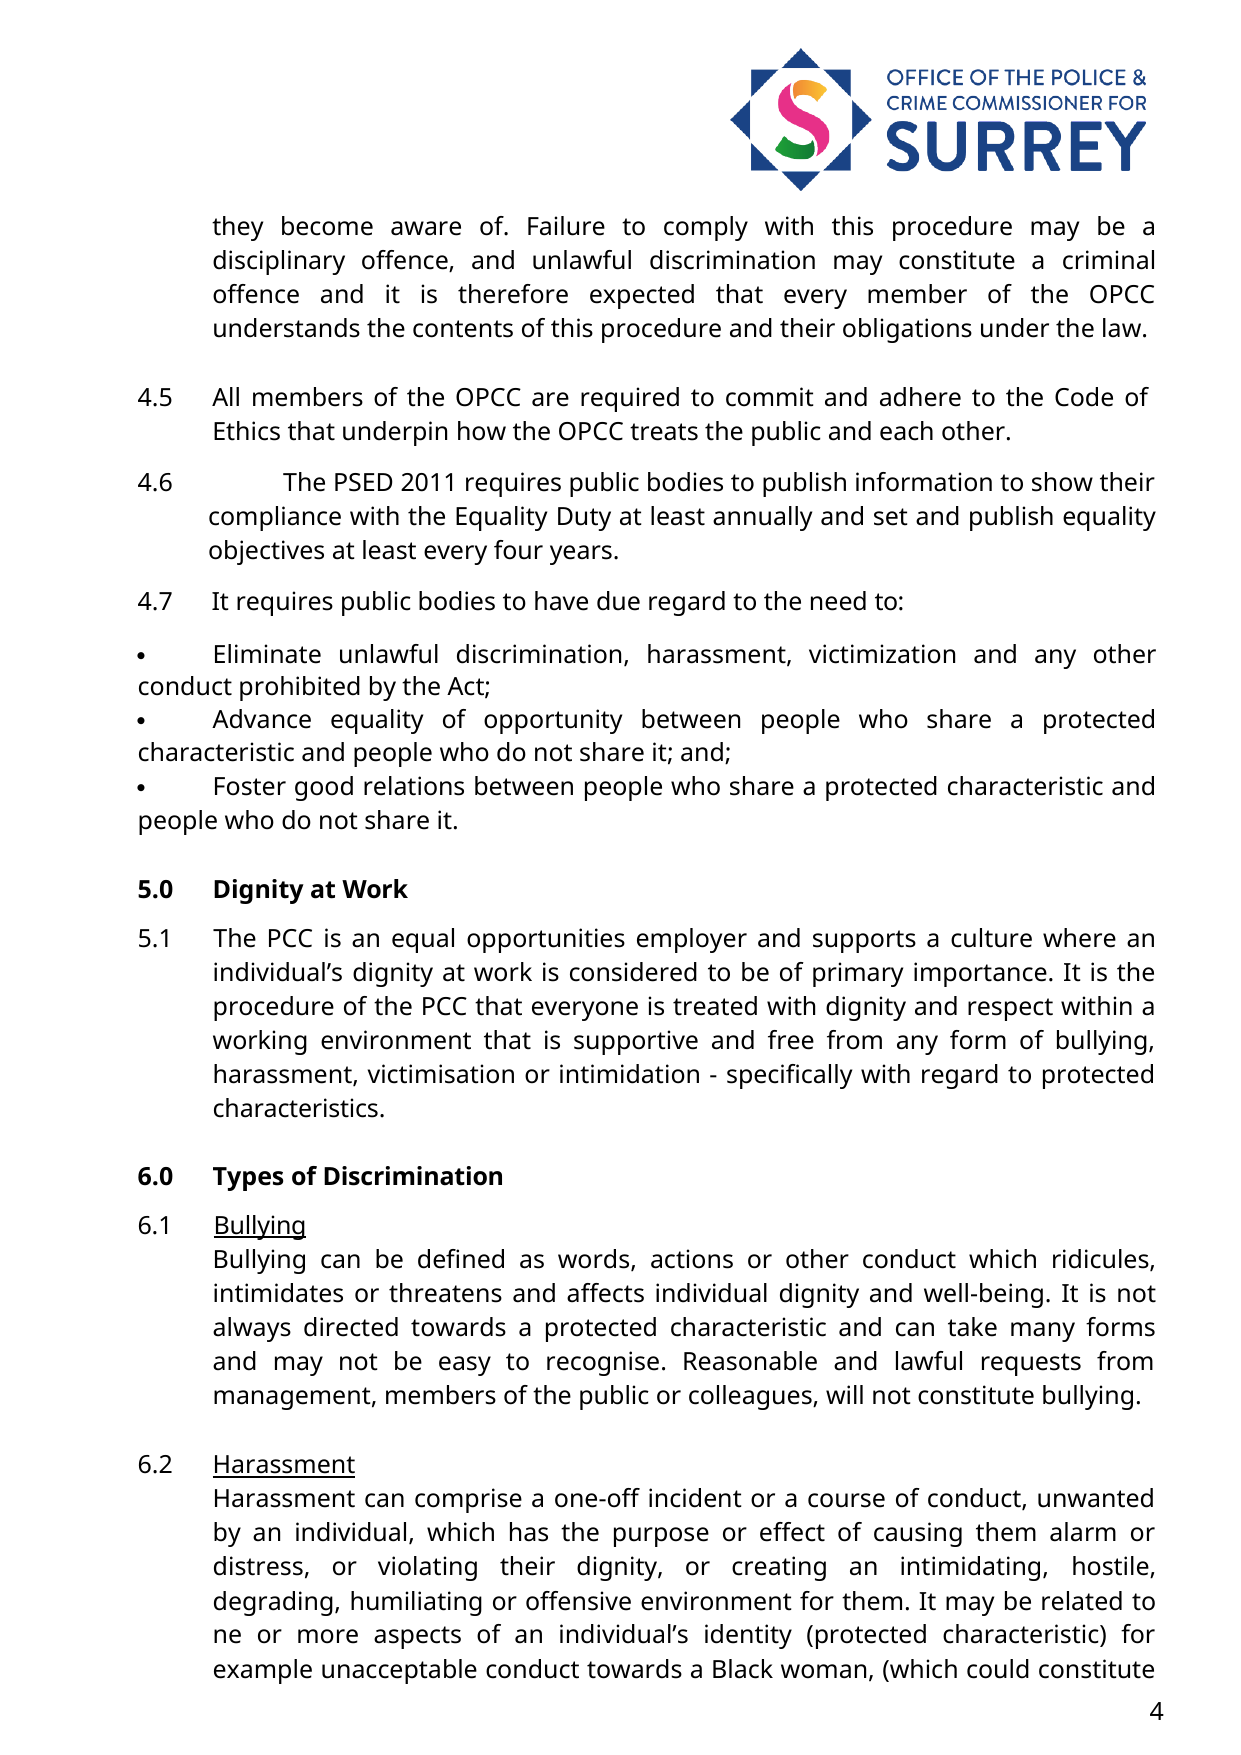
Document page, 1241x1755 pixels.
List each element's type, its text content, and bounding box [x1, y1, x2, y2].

text 5.1 The PCC is an equal opportunities employer and supports a culture where an individual’s dignity at work is considered to be of primary importance. It is the procedure of the PCC that everyone is treated with dignity and respect within a working environment that is supportive and free from any form of bullying, harassment, victimisation or intimidation - specifically with regard to protected characteristics. [137, 920, 1156, 1125]
text 4.6 The PSED 2011 requires public bodies to publish information to show their compliance with the Equality Duty at least annually and set and publish equality objectives at least every four years. [137, 465, 1156, 567]
subtitle 6.0 Types of Discrimination [137, 1159, 1163, 1193]
subtitle 5.0 Dignity at Work [137, 871, 1163, 905]
text they become aware of. Failure to comply with this procedure may be a disciplinary offence, and unlawful discrimination may constitute a criminal offence and it is therefore expected that every member of the OPCC understands the contents of this procedure and their obligations under the law. [137, 208, 1156, 344]
text Bullying can be defined as words, actions or other conduct which ridicules, intimidates or threatens and affects individual dignity and well-being. It is not always directed towards a protected characteristic and can take many forms and may not be easy to recognise. Reasonable and lawful requests from management, members of the public or colleagues, will not constitute bullying. [212, 1241, 1156, 1412]
text 6.2 Harassment [137, 1447, 1133, 1481]
list Foster good relations between people who share a protected characteristic and people who do not share it. [137, 769, 1156, 837]
list Eliminate unlawful discrimination, harassment, victimization and any other conduct prohibited by the Act; [137, 637, 1156, 702]
list Advance equality of opportunity between people who share a protected characteristic and people who do not share it; and; [137, 702, 1156, 769]
text 4.5 All members of the OPCC are required to commit and adhere to the Code of Ethics that underpin how the OPCC treats the public and each other. [137, 379, 1148, 447]
text 6.1 Bullying [137, 1207, 1163, 1241]
text 4.7 It requires public bodies to have due regard to the need to: [137, 584, 1163, 618]
text Harassment can comprise a one-off incident or a course of conduct, unwanted by an individual, which has the purpose or effect of causing them alarm or distress, or violating their dignity, or creating an intimidating, hostile, degrading, humiliating or offensive environment for them. It may be related to ne or more aspects of an individual’s identity (protected characteristic) for example unacceptable conduct towards a Black woman, (which could constitute [212, 1481, 1156, 1685]
